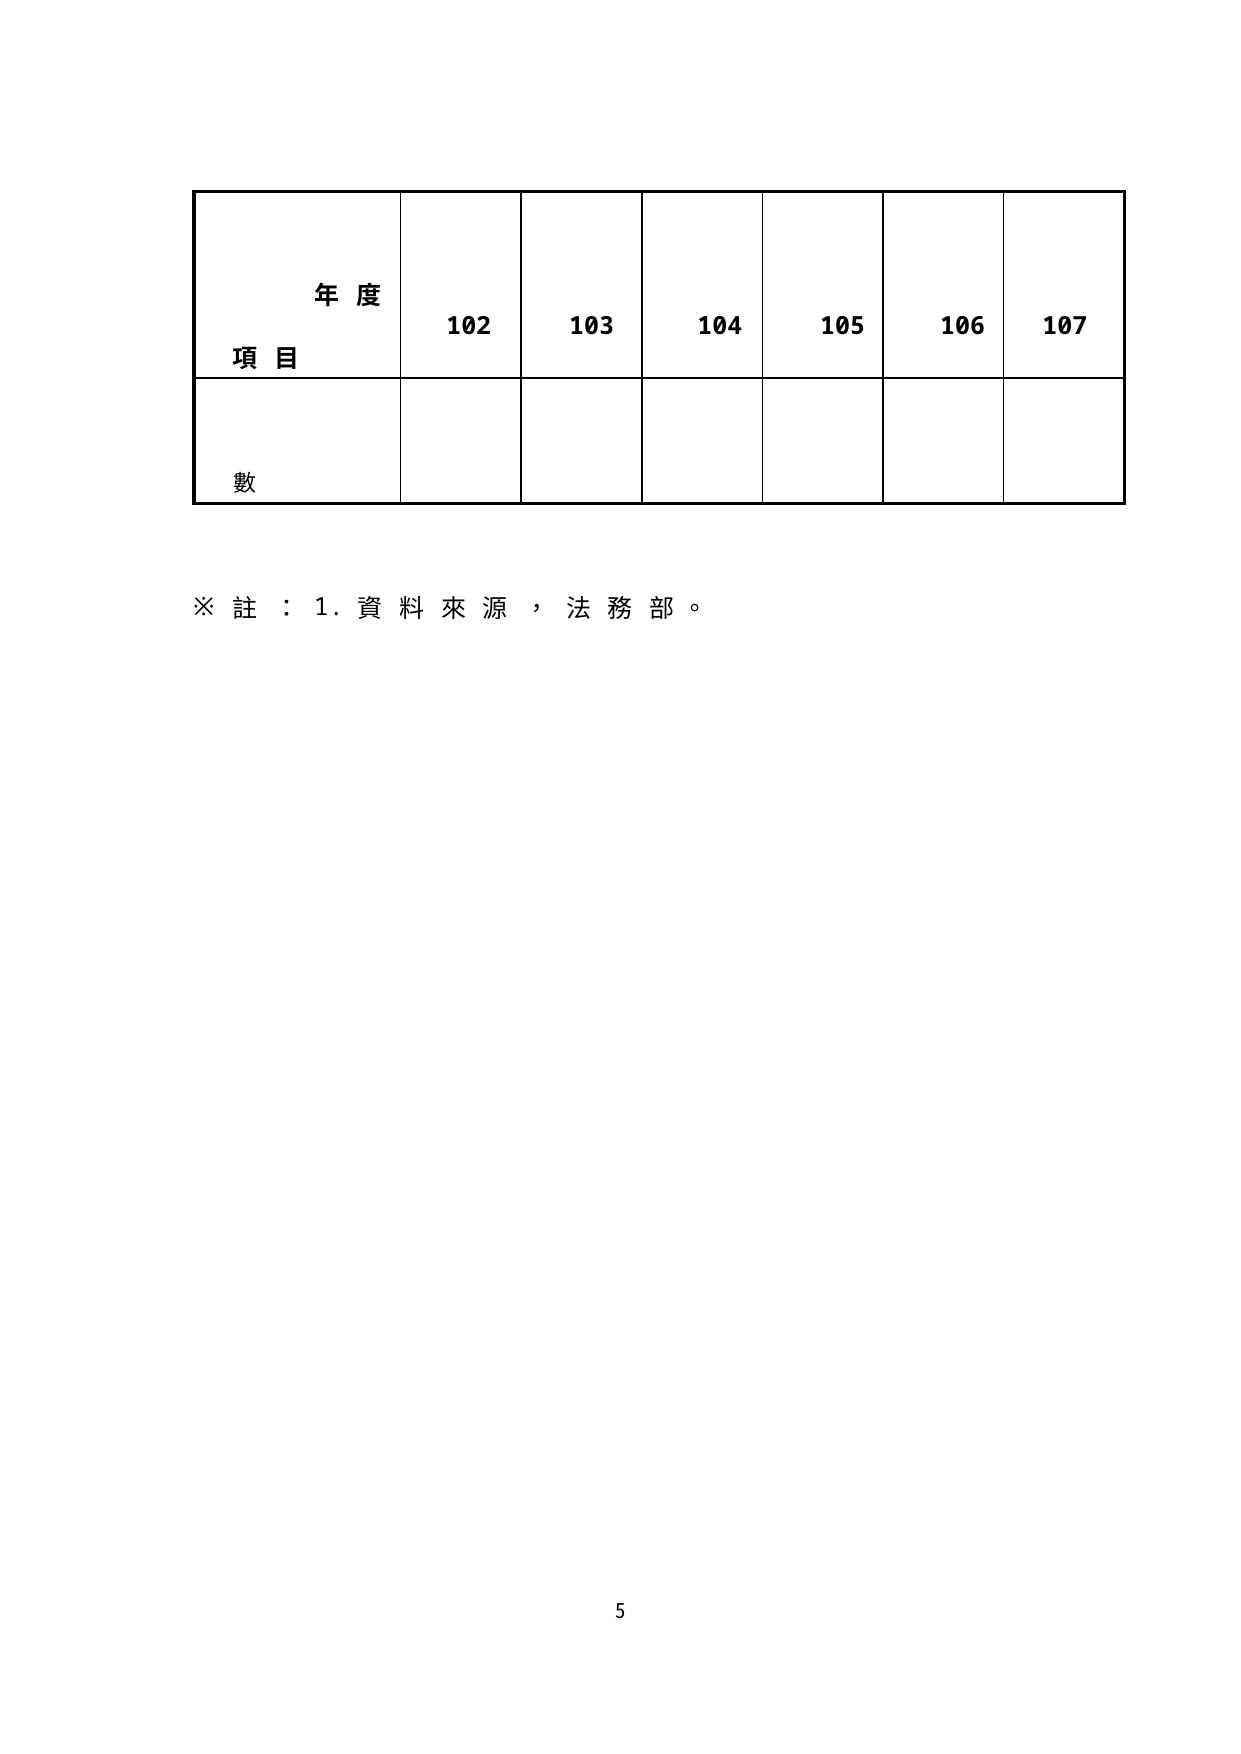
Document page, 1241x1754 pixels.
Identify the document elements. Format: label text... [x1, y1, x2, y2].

table_header 103 [522, 193, 641, 377]
table_cell [763, 379, 882, 502]
table_header 107 [1004, 193, 1123, 377]
table_header 106 [884, 193, 1003, 377]
table_cell [401, 379, 520, 502]
table_cell [643, 379, 762, 502]
table_cell [522, 379, 641, 502]
table_header 年度 項目 [196, 193, 400, 377]
table_header 105 [763, 193, 882, 377]
table_header 102 [401, 193, 520, 377]
table_cell [1004, 379, 1123, 502]
table_header 104 [643, 193, 762, 377]
table_cell 數 [196, 379, 400, 502]
text ※註：1.資料來源，法務部。 [183, 564, 1058, 627]
table_cell [884, 379, 1003, 502]
